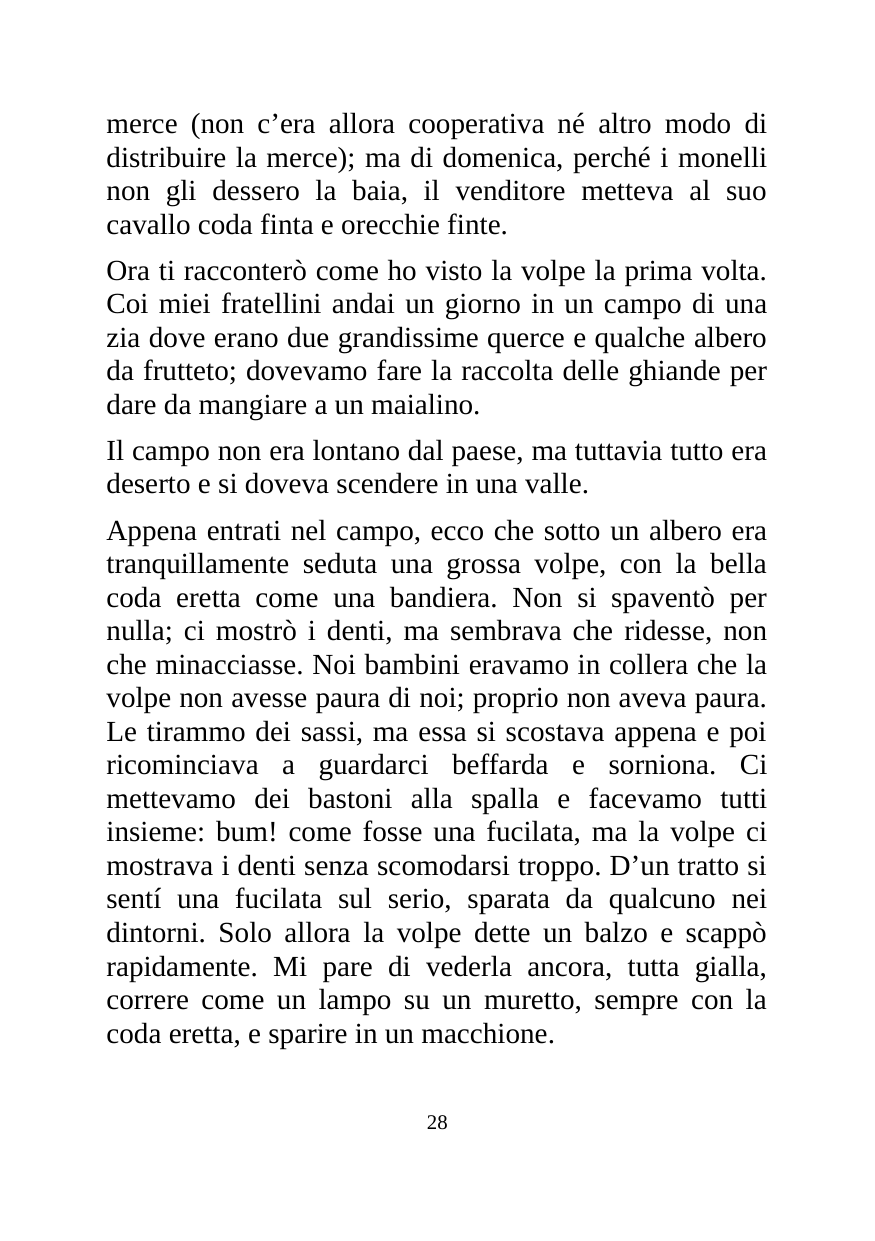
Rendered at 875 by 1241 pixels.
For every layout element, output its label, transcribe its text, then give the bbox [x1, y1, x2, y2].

text Il campo non era lontano dal paese, ma tuttavia tutto era deserto e si doveva scendere in una valle. [106, 433, 768, 500]
text merce (non c’era allora cooperativa né altro modo di distribuire la merce); ma di domenica, perché i monelli non gli dessero la baia, il venditore metteva al suo cavallo coda finta e orecchie finte. [106, 106, 768, 240]
text Ora ti racconterò come ho visto la volpe la prima volta. Coi miei fratellini andai un giorno in un campo di una zia dove erano due grandissime querce e qualche albero da frutteto; dovevamo fare la raccolta delle ghiande per dare da mangiare a un maialino. [106, 253, 768, 421]
text Appena entrati nel campo, ecco che sotto un albero era tranquillamente seduta una grossa volpe, con la bella coda eretta come una bandiera. Non si spaventò per nulla; ci mostrò i denti, ma sembrava che ridesse, non che minacciasse. Noi bambini eravamo in collera che la volpe non avesse paura di noi; proprio non aveva paura. Le tirammo dei sassi, ma essa si scostava appena e poi ricominciava a guardarci beffarda e sorniona. Ci mettevamo dei bastoni alla spalla e facevamo tutti insieme: bum! come fosse una fucilata, ma la volpe ci mostrava i denti senza scomodarsi troppo. D’un tratto si sentí una fucilata sul serio, sparata da qualcuno nei dintorni. Solo allora la volpe dette un balzo e scappò rapidamente. Mi pare di vederla ancora, tutta gialla, correre come un lampo su un muretto, sempre con la coda eretta, e sparire in un macchione. [106, 513, 768, 1049]
